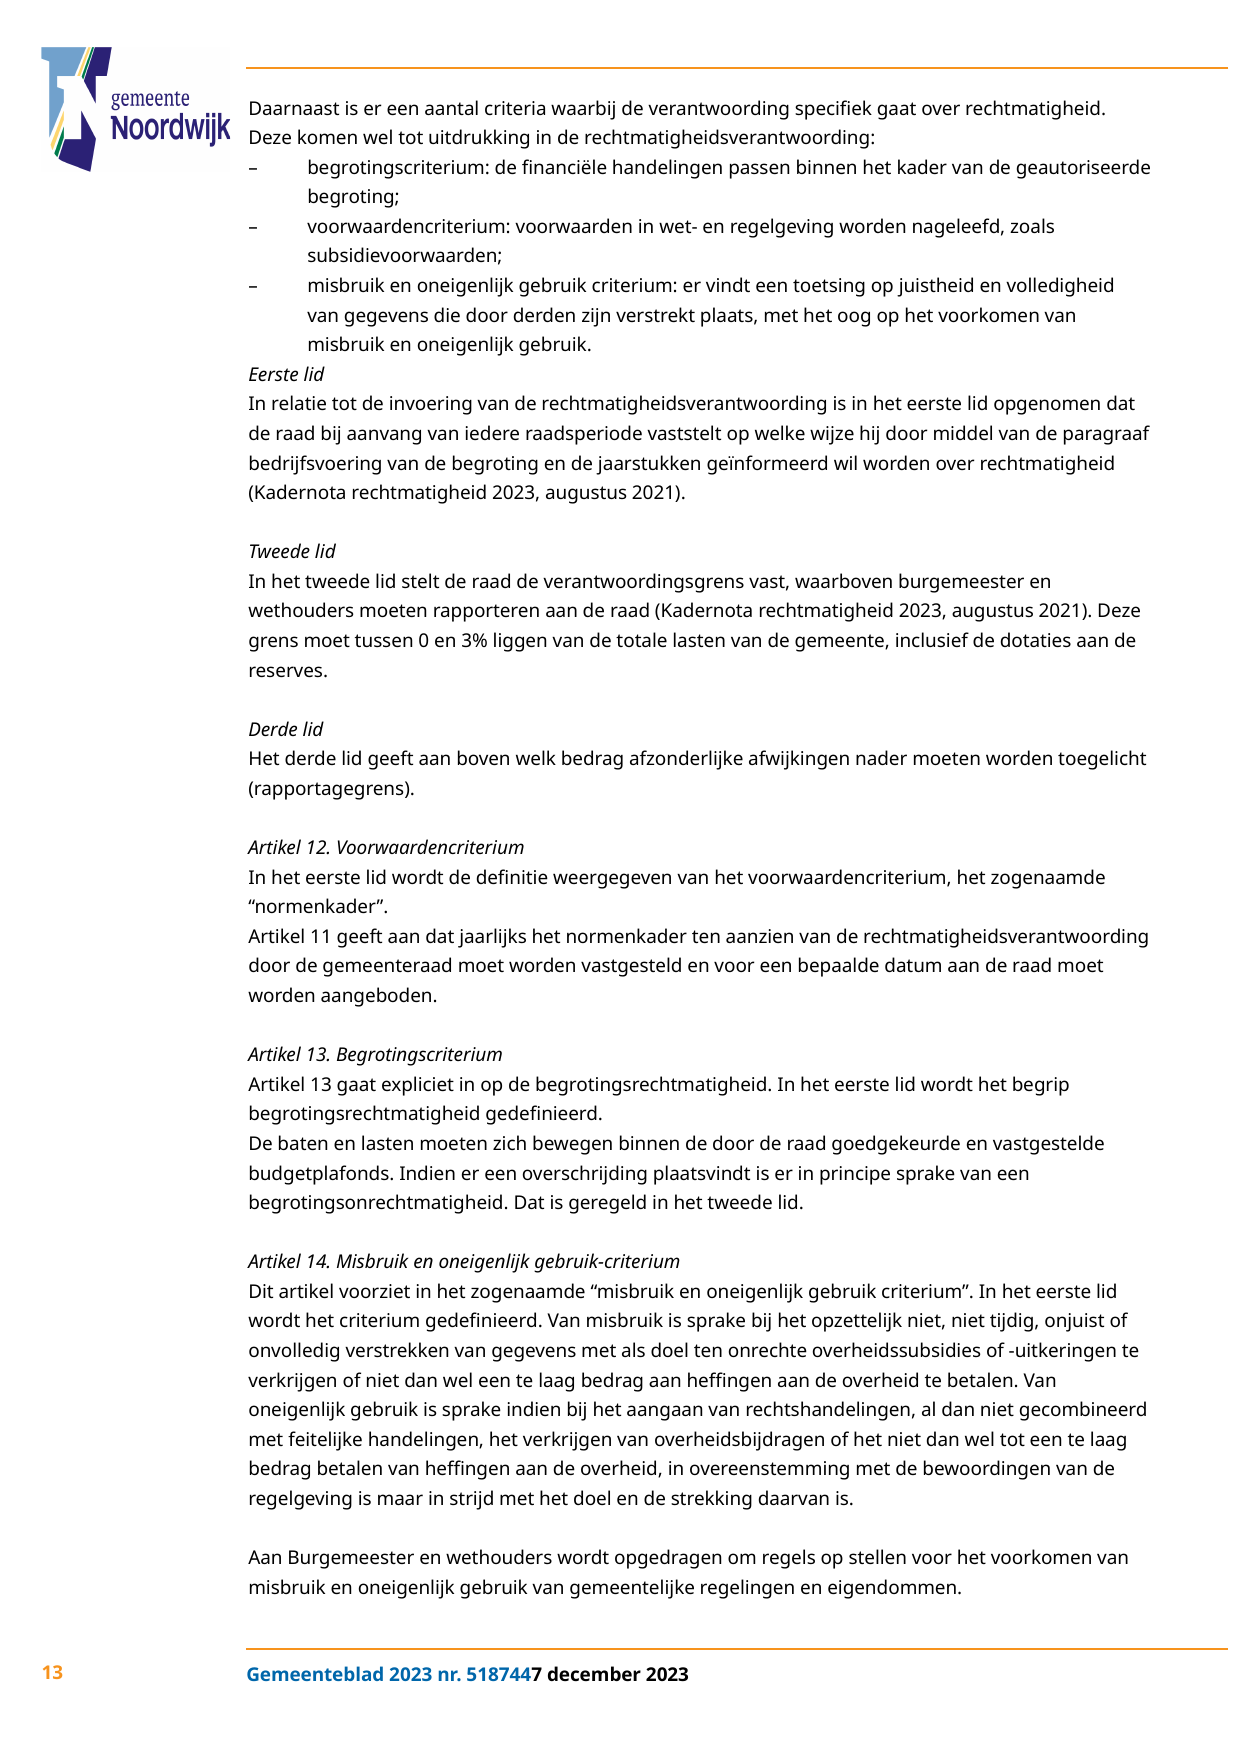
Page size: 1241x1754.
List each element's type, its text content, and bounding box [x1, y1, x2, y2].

text In het tweede lid stelt de raad de verantwoordingsgrens vast, waarboven burgemeester en wethouders moeten rapporteren aan de raad (Kadernota rechtmatigheid 2023, augustus 2021). Deze grens moet tussen 0 en 3% liggen van de totale lasten van de gemeente, inclusief de dotaties aan de reserves. [248, 568, 1152, 683]
text In relatie tot de invoering van de rechtmatigheidsverantwoording is in het eerste lid opgenomen dat de raad bij aanvang van iedere raadsperiode vaststelt op welke wijze hij door middel van de paragraaf bedrijfsvoering van de begroting en de jaarstukken geïnformeerd wil worden over rechtmatigheid (Kadernota rechtmatigheid 2023, augustus 2021). [248, 391, 1152, 505]
list voorwaardencriterium: voorwaarden in wet- en regelgeving worden nageleefd, zoals subsidievoorwaarden; [248, 213, 1152, 268]
picture [41, 47, 231, 172]
text Tweede lid [248, 538, 1152, 564]
text Artikel 12. Voorwaardencriterium [248, 834, 1152, 860]
text Artikel 13. Begrotingscriterium [248, 1041, 1152, 1067]
list begrotingscriterium: de financiële handelingen passen binnen het kader van de geautoriseerde begroting; [248, 154, 1152, 209]
text Aan Burgemeester en wethouders wordt opgedragen om regels op stellen voor het voorkomen van misbruik en oneigenlijk gebruik van gemeentelijke regelingen en eigendommen. [248, 1544, 1152, 1600]
text Artikel 13 gaat expliciet in op de begrotingsrechtmatigheid. In het eerste lid wordt het begrip begrotingsrechtmatigheid gedefinieerd. [248, 1071, 1152, 1126]
text Daarnaast is er een aantal criteria waarbij de verantwoording specifiek gaat over rechtmatigheid. Deze komen wel tot uitdrukking in de rechtmatigheidsverantwoording: [248, 95, 1152, 150]
text Artikel 14. Misbruik en oneigenlijk gebruik-criterium [248, 1248, 1152, 1274]
list misbruik en oneigenlijk gebruik criterium: er vindt een toetsing op juistheid en volledigheid van gegevens die door derden zijn verstrekt plaats, met het oog op het voorkomen van misbruik en oneigenlijk gebruik. [248, 272, 1152, 357]
text In het eerste lid wordt de definitie weergegeven van het voorwaardencriterium, het zogenaamde “normenkader”. [248, 864, 1152, 919]
text De baten en lasten moeten zich bewegen binnen de door de raad goedgekeurde en vastgestelde budgetplafonds. Indien er een overschrijding plaatsvindt is er in principe sprake van een begrotingsonrechtmatigheid. Dat is geregeld in het tweede lid. [248, 1130, 1152, 1215]
text Eerste lid [248, 361, 1152, 387]
text Dit artikel voorziet in het zogenaamde “misbruik en oneigenlijk gebruik criterium”. In het eerste lid wordt het criterium gedefinieerd. Van misbruik is sprake bij het opzettelijk niet, niet tijdig, onjuist of onvolledig verstrekken van gegevens met als doel ten onrechte overheidssubsidies of -uitkeringen te verkrijgen of niet dan wel een te laag bedrag aan heffingen aan de overheid te betalen. Van oneigenlijk gebruik is sprake indien bij het aangaan van rechtshandelingen, al dan niet gecombineerd met feitelijke handelingen, het verkrijgen van overheidsbijdragen of het niet dan wel tot een te laag bedrag betalen van heffingen aan de overheid, in overeenstemming met de bewoordingen van de regelgeving is maar in strijd met het doel en de strekking daarvan is. [248, 1278, 1152, 1511]
text Artikel 11 geeft aan dat jaarlijks het normenkader ten aanzien van de rechtmatigheidsverantwoording door de gemeenteraad moet worden vastgesteld en voor een bepaalde datum aan de raad moet worden aangeboden. [248, 923, 1152, 1008]
text Derde lid [248, 716, 1152, 742]
text Het derde lid geeft aan boven welk bedrag afzonderlijke afwijkingen nader moeten worden toegelicht (rapportagegrens). [248, 746, 1152, 801]
